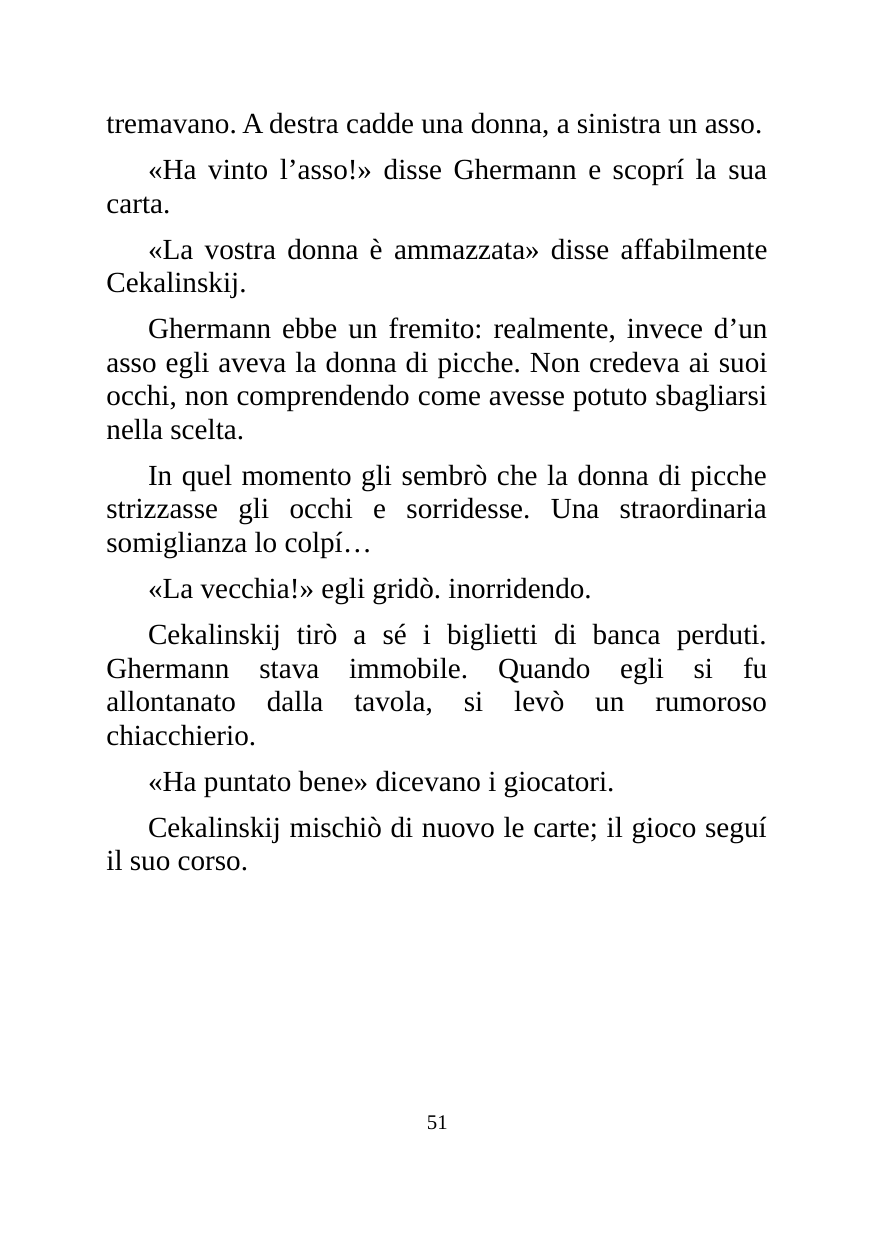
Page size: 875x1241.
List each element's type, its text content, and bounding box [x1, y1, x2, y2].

text «La vostra donna è ammazzata» disse affabilmente Cekalinskij. [106, 232, 768, 299]
text «La vecchia!» egli gridò. inorridendo. [106, 571, 768, 605]
text In quel momento gli sembrò che la donna di picche strizzasse gli occhi e sorridesse. Una straordinaria somiglianza lo colpí… [106, 458, 768, 559]
text Cekalinskij mischiò di nuovo le carte; il gioco seguí il suo corso. [106, 810, 768, 877]
text «Ha puntato bene» dicevano i giocatori. [106, 764, 768, 797]
text Cekalinskij tirò a sé i biglietti di banca perduti. Ghermann stava immobile. Quando egli si fu allontanato dalla tavola, si levò un rumoroso chiacchierio. [106, 617, 768, 751]
text «Ha vinto l’asso!» disse Ghermann e scoprí la sua carta. [106, 152, 768, 219]
text Ghermann ebbe un fremito: realmente, invece d’un asso egli aveva la donna di picche. Non credeva ai suoi occhi, non comprendendo come avesse potuto sbagliarsi nella scelta. [106, 311, 768, 446]
text tremavano. A destra cadde una donna, a sinistra un asso. [106, 106, 768, 140]
